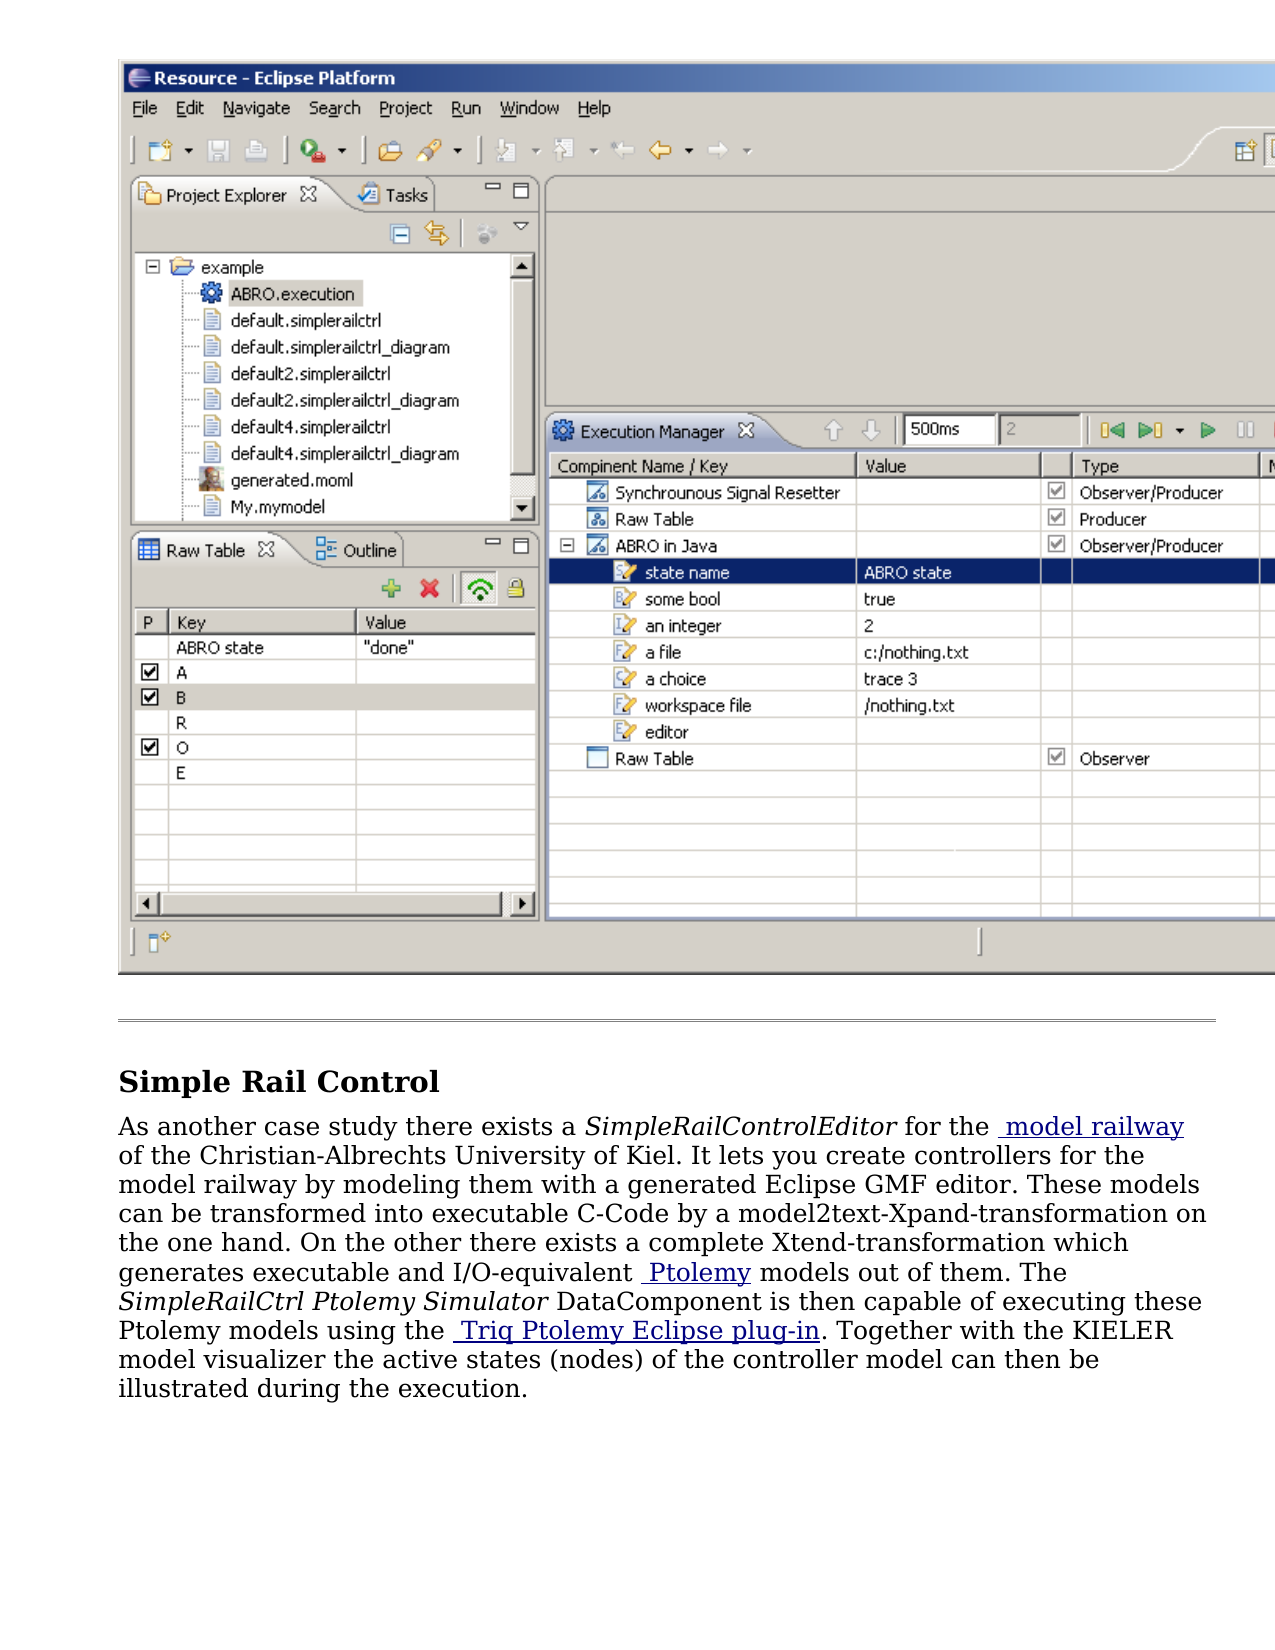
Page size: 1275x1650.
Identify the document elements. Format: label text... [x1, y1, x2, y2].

subtitle Simple Rail Control [118, 1065, 1216, 1099]
picture [118, 59, 1275, 975]
text As another case study there exists a SimpleRailControlEditor for the model railway of the Christian-Albrechts University of Kiel. It lets you create controllers for the model railway by modeling them with a generated Eclipse GMF editor. These models can be transformed into executable C-Code by a model2text-Xpand-transformation on the one hand. On the other there exists a complete Xtend-transformation which generates executable and I/O-equivalent Ptolemy models out of them. The SimpleRailCtrl Ptolemy Simulator DataComponent is then capable of executing these Ptolemy models using the Triq Ptolemy Eclipse plug-in. Together with the KIELER model visualizer the active states (nodes) of the controller model can then be illustrated during the execution. [118, 1112, 1216, 1403]
